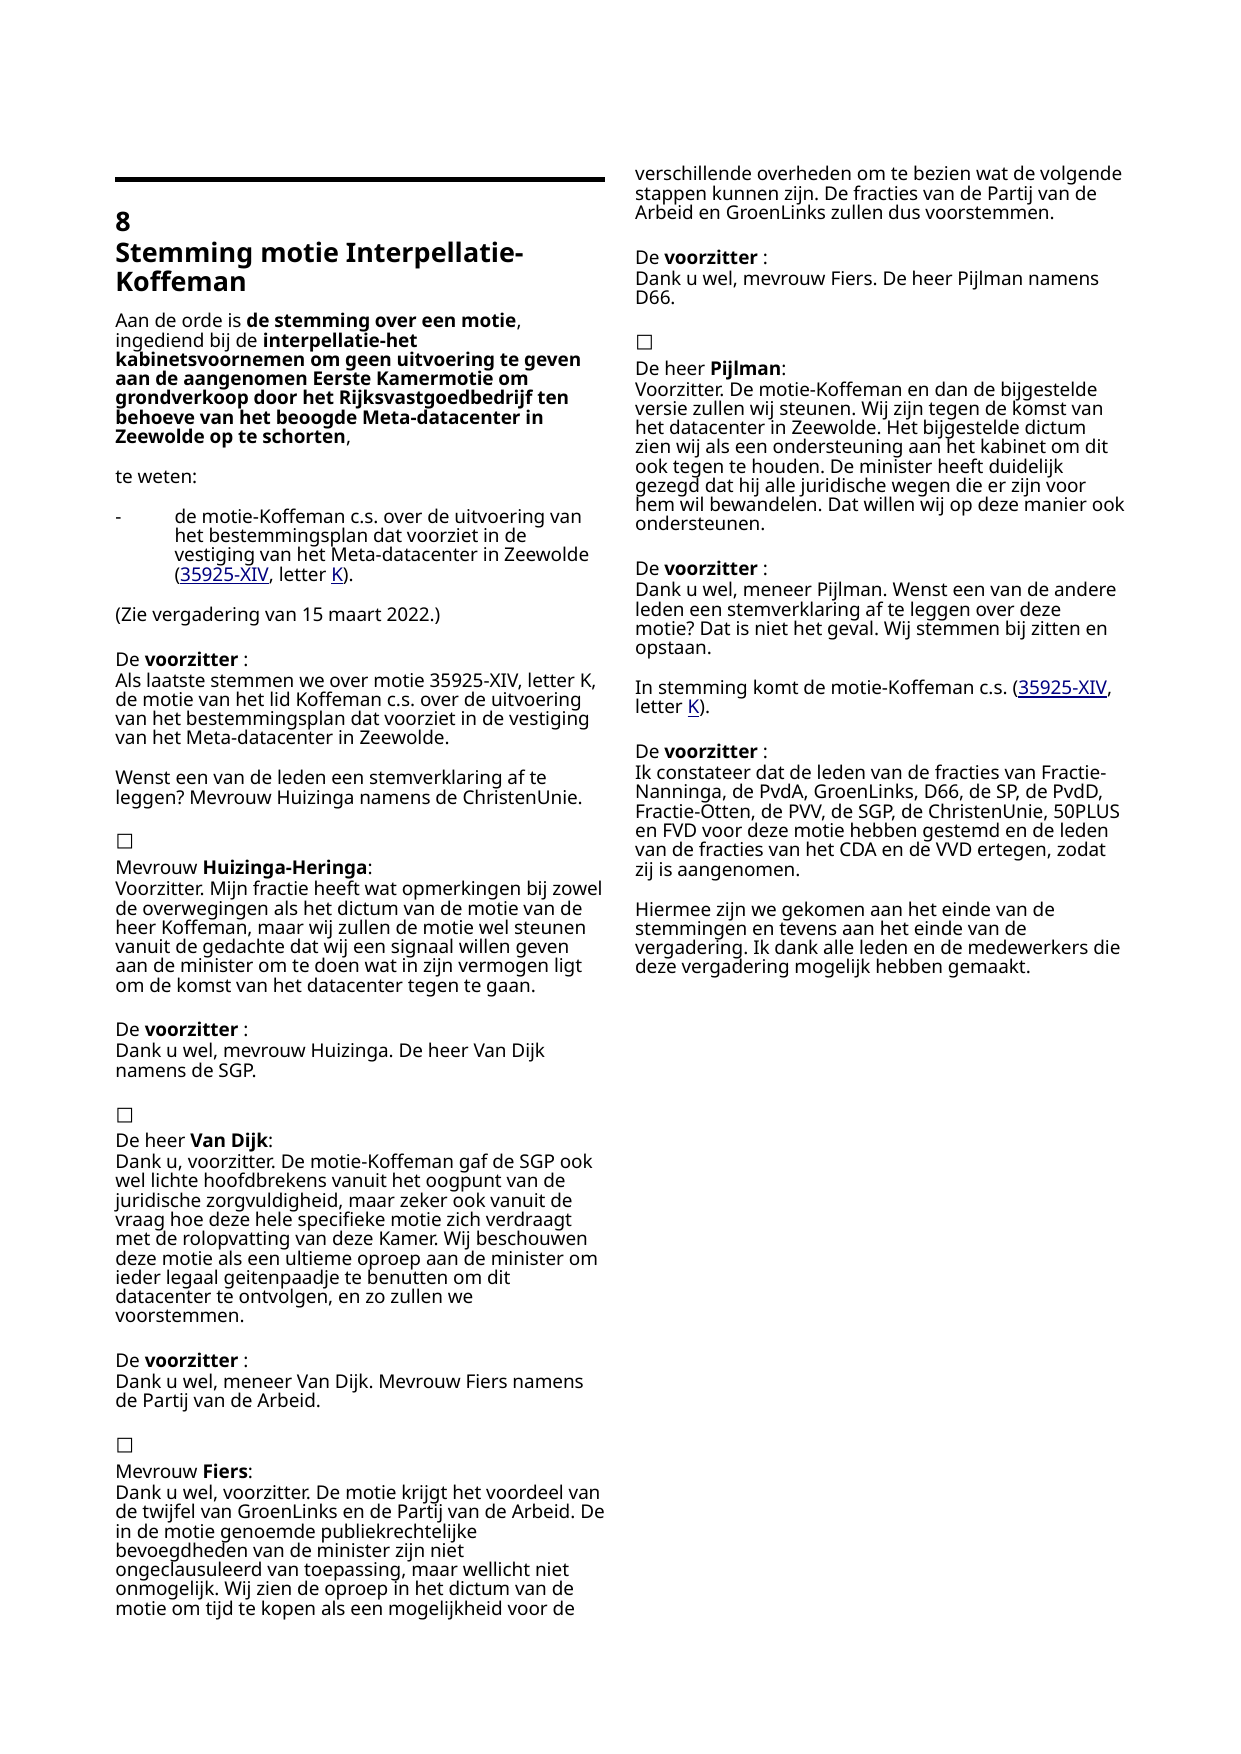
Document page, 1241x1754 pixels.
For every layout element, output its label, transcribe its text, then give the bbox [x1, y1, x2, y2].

text (Zie vergadering van 15 maart 2022.) [115, 606, 605, 625]
text Dank u wel, meneer Van Dijk. Mevrouw Fiers namens de Partij van de Arbeid. [115, 1373, 605, 1412]
text ⬜ [635, 329, 1125, 355]
text De voorzitter : [115, 646, 605, 672]
text De heer Pijlman: [635, 355, 1125, 381]
text Dank u wel, mevrouw Fiers. De heer Pijlman namens D66. [635, 270, 1125, 308]
text Dank u wel, mevrouw Huizinga. De heer Van Dijk namens de SGP. [115, 1042, 605, 1081]
text te weten: [115, 468, 605, 487]
text Voorzitter. Mijn fractie heeft wat opmerkingen bij zowel de overwegingen als het dictum van de motie van de heer Koffeman, maar wij zullen de motie wel steunen vanuit de gedachte dat wij een signaal willen geven aan de minister om te doen wat in zijn vermogen ligt om de komst van het datacenter tegen te gaan. [115, 880, 605, 996]
text De voorzitter : [635, 738, 1125, 764]
text Hiermee zijn we gekomen aan het einde van de stemmingen en tevens aan het einde van de vergadering. Ik dank alle leden en de medewerkers die deze vergadering mogelijk hebben gemaakt. [635, 901, 1125, 978]
list de motie-Koffeman c.s. over de uitvoering van het bestemmingsplan dat voorziet in de vestiging van het Meta-datacenter in Zeewolde (35925-XIV, letter K). [115, 508, 605, 585]
text ⬜ [115, 1102, 605, 1127]
text Wenst een van de leden een stemverklaring af te leggen? Mevrouw Huizinga namens de ChristenUnie. [115, 769, 605, 808]
text 8 [115, 203, 605, 239]
text De voorzitter : [115, 1017, 605, 1042]
text ⬜ [115, 829, 605, 854]
text Dank u wel, voorzitter. De motie krijgt het voordeel van de twijfel van GroenLinks en de Partij van de Arbeid. De in de motie genoemde publiekrechtelijke bevoegdheden van de minister zijn niet ongeclausuleerd van toepassing, maar wellicht niet onmogelijk. Wij zien de oproep in het dictum van de motie om tijd te kopen als een mogelijkheid voor de [115, 1484, 605, 1619]
text Ik constateer dat de leden van de fracties van Fractie-Nanninga, de PvdA, GroenLinks, D66, de SP, de PvdD, Fractie-Otten, de PVV, de SGP, de ChristenUnie, 50PLUS en FVD voor deze motie hebben gestemd en de leden van de fracties van het CDA en de VVD ertegen, zodat zij is aangenomen. [635, 764, 1125, 880]
text Stemming motie Interpellatie-Koffeman [115, 239, 605, 312]
text De voorzitter : [635, 244, 1125, 270]
text Mevrouw Huizinga-Heringa: [115, 854, 605, 880]
text Mevrouw Fiers: [115, 1458, 605, 1484]
text Dank u, voorzitter. De motie-Koffeman gaf de SGP ook wel lichte hoofdbrekens vanuit het oogpunt van de juridische zorgvuldigheid, maar zeker ook vanuit de vraag hoe deze hele specifieke motie zich verdraagt met de rolopvatting van deze Kamer. Wij beschouwen deze motie als een ultieme oproep aan de minister om ieder legaal geitenpaadje te benutten om dit datacenter te ontvolgen, en zo zullen we voorstemmen. [115, 1153, 605, 1327]
text In stemming komt de motie-Koffeman c.s. (35925-XIV, letter K). [635, 679, 1125, 718]
text De heer Van Dijk: [115, 1127, 605, 1153]
text De voorzitter : [635, 556, 1125, 581]
text ⬜ [115, 1433, 605, 1458]
text Als laatste stemmen we over motie 35925-XIV, letter K, de motie van het lid Koffeman c.s. over de uitvoering van het bestemmingsplan dat voorziet in de vestiging van het Meta-datacenter in Zeewolde. [115, 672, 605, 749]
text Voorzitter. De motie-Koffeman en dan de bijgestelde versie zullen wij steunen. Wij zijn tegen de komst van het datacenter in Zeewolde. Het bijgestelde dictum zien wij als een ondersteuning aan het kabinet om dit ook tegen te houden. De minister heeft duidelijk gezegd dat hij alle juridische wegen die er zijn voor hem wil bewandelen. Dat willen wij op deze manier ook ondersteunen. [635, 381, 1125, 535]
text verschillende overheden om te bezien wat de volgende stappen kunnen zijn. De fracties van de Partij van de Arbeid en GroenLinks zullen dus voorstemmen. [635, 165, 1125, 223]
text De voorzitter : [115, 1347, 605, 1373]
text Aan de orde is de stemming over een motie, ingediend bij de interpellatie-het kabinetsvoornemen om geen uitvoering te geven aan de aangenomen Eerste Kamermotie om grondverkoop door het Rijksvastgoedbedrijf ten behoeve van het beoogde Meta-datacenter in Zeewolde op te schorten, [115, 312, 605, 447]
text Dank u wel, meneer Pijlman. Wenst een van de andere leden een stemverklaring af te leggen over deze motie? Dat is niet het geval. Wij stemmen bij zitten en opstaan. [635, 581, 1125, 658]
